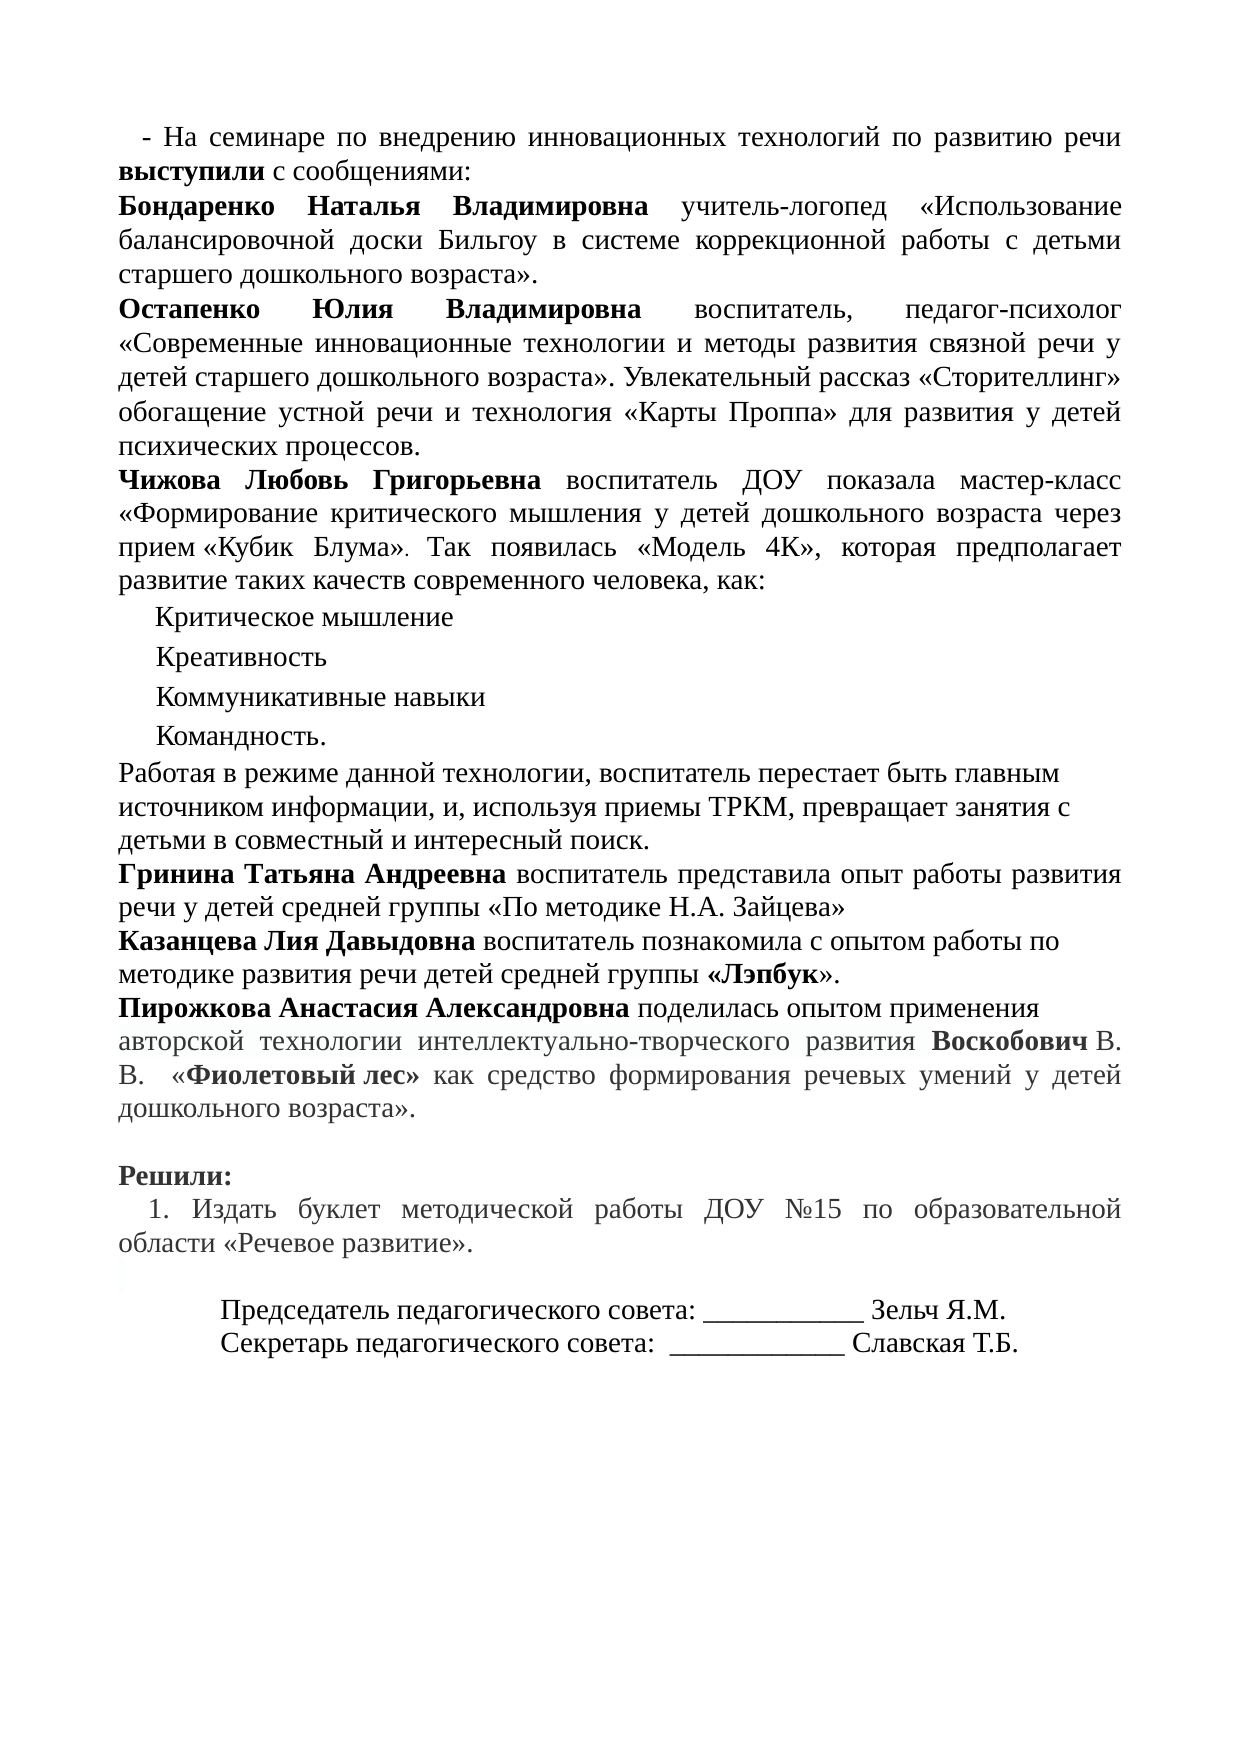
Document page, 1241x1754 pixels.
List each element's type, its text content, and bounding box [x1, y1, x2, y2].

text Пирожкова Анастасия Александровна поделилась опытом применения [118, 990, 1122, 1023]
list Издать буклет методической работы ДОУ №15 по образовательной области «Речевое развитие». [118, 1191, 1122, 1258]
text Секретарь педагогического совета: ____________ Славская Т.Б. [118, 1325, 1122, 1359]
text - На семинаре по внедрению инновационных технологий по развитию речи выступили с сообщениями: [118, 118, 1122, 187]
text авторской технологии интеллектуально-творческого развития Воскобович В. В. «Фиолетовый лес» как средство формирования речевых умений у детей дошкольного возраста». [118, 1023, 1122, 1124]
text Коммуникативные навыки [156, 679, 1122, 712]
text методике развития речи детей средней группы «Лэпбук». [118, 956, 1122, 990]
text Казанцева Лия Давыдовна воспитатель познакомила с опытом работы по [118, 923, 1122, 956]
text Чижова Любовь Григорьевна воспитатель ДОУ показала мастер-класс «Формирование критического мышления у детей дошкольного возраста через прием «Кубик Блума». Так появилась «Модель 4К», которая предполагает развитие таких качеств современного человека, как: [118, 462, 1122, 596]
text Остапенко Юлия Владимировна воспитатель, педагог-психолог «Современные инновационные технологии и методы развития связной речи у детей старшего дошкольного возраста». Увлекательный рассказ «Сторителлинг» обогащение устной речи и технология «Карты Проппа» для развития у детей психических процессов. [118, 290, 1122, 462]
text Креативность [156, 639, 1122, 672]
text Критическое мышление [118, 599, 1122, 633]
text Гринина Татьяна Андреевна воспитатель представила опыт работы развития речи у детей средней группы «По методике Н.А. Зайцева» [118, 856, 1122, 923]
text Работая в режиме данной технологии, воспитатель перестает быть главным источником информации, и, используя приемы ТРКМ, превращает занятия с детьми в совместный и интересный поиск. [118, 755, 1122, 856]
text Бондаренко Наталья Владимировна учитель-логопед «Использование балансировочной доски Бильгоу в системе коррекционной работы с детьми старшего дошкольного возраста». [118, 187, 1122, 290]
text Командность. [156, 718, 1122, 752]
text Председатель педагогического совета: ___________ Зельч Я.М. [118, 1292, 1122, 1325]
text Решили: [118, 1158, 1122, 1191]
